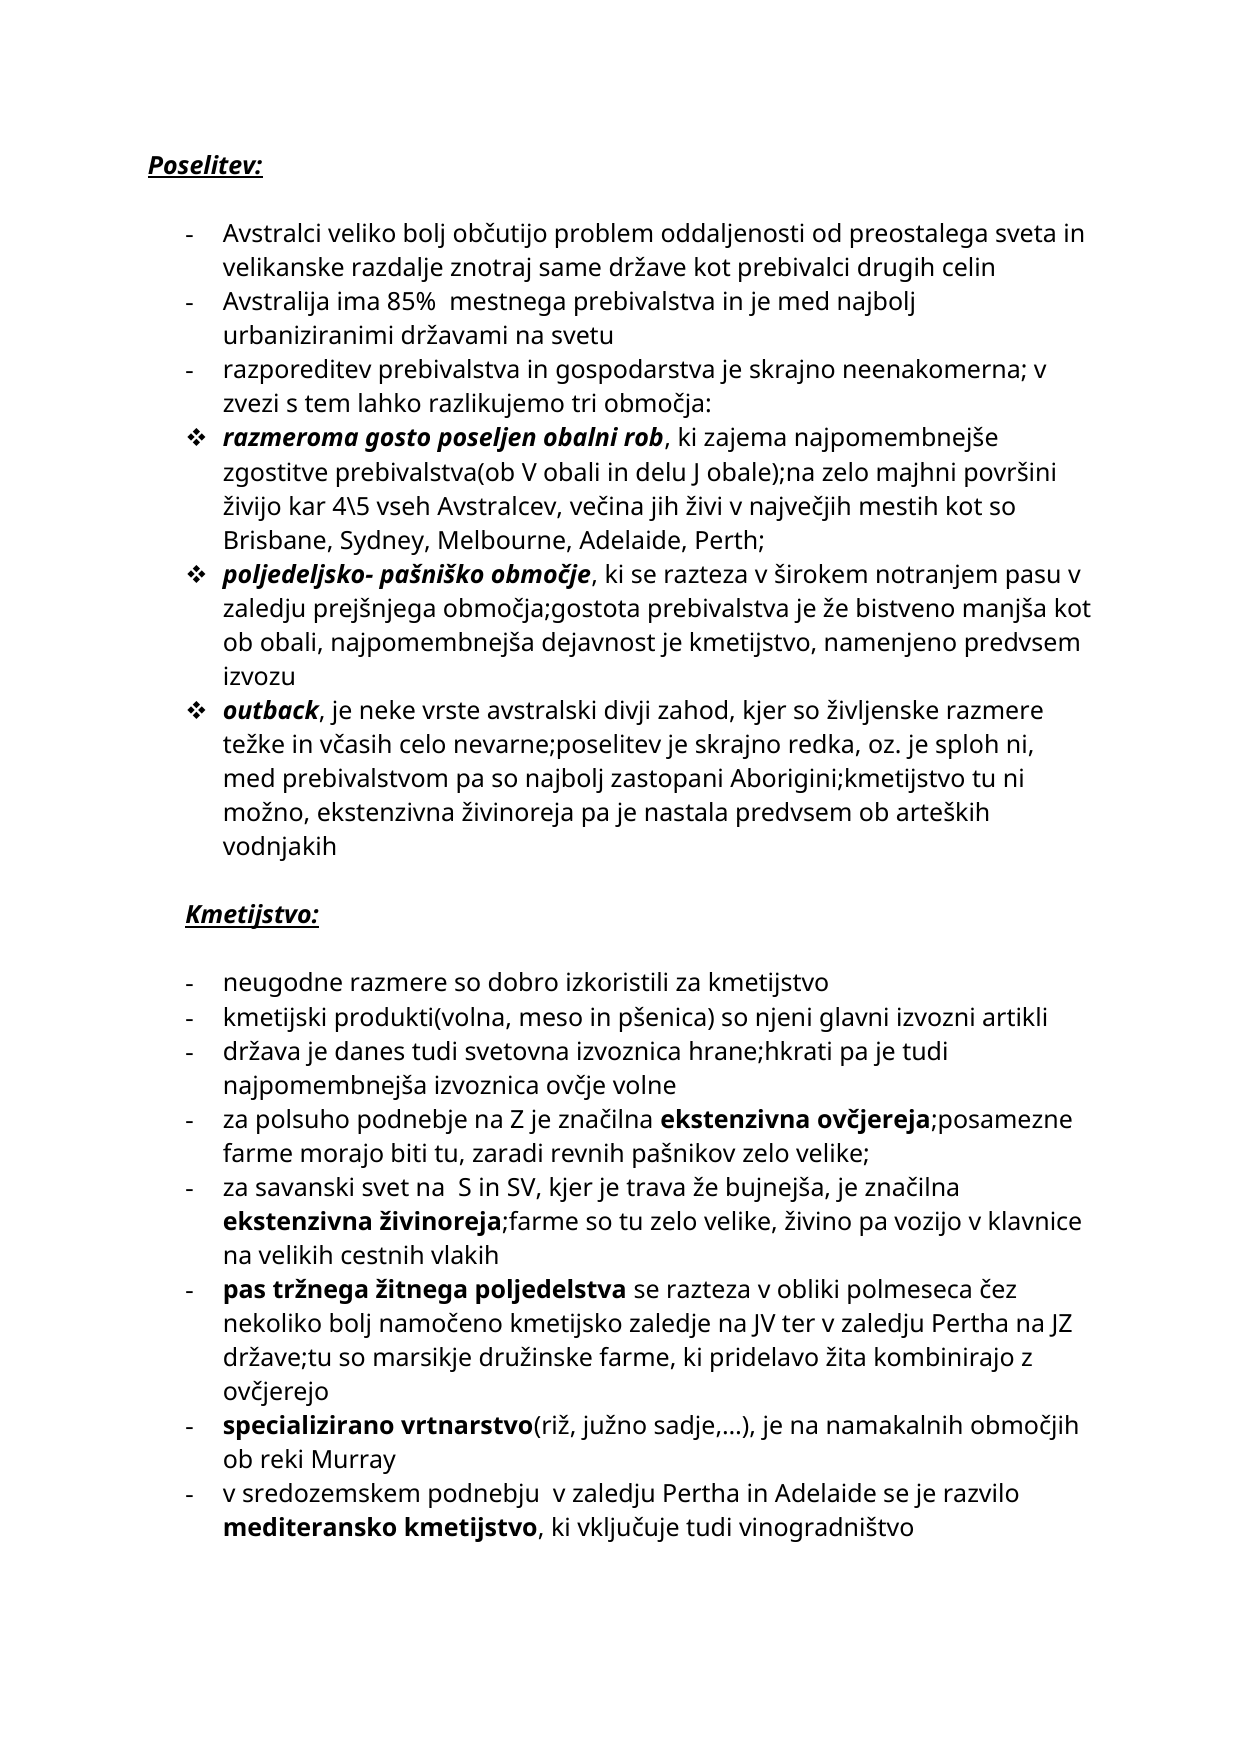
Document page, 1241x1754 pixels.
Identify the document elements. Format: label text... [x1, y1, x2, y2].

list Avstralci veliko bolj občutijo problem oddaljenosti od preostalega sveta in velikanske razdalje znotraj same države kot prebivalci drugih celin [185, 216, 1093, 284]
list država je danes tudi svetovna izvoznica hrane;hkrati pa je tudi najpomembnejša izvoznica ovčje volne [185, 1033, 1093, 1101]
list za polsuho podnebje na Z je značilna ekstenzivna ovčjereja;posamezne farme morajo biti tu, zaradi revnih pašnikov zelo velike; [185, 1101, 1093, 1169]
list v sredozemskem podnebju v zaledju Pertha in Adelaide se je razvilo mediteransko kmetijstvo, ki vključuje tudi vinogradništvo [185, 1476, 1093, 1544]
text Kmetijstvo: [185, 897, 1093, 931]
list pas tržnega žitnega poljedelstva se razteza v obliki polmeseca čez nekoliko bolj namočeno kmetijsko zaledje na JV ter v zaledju Pertha na JZ države;tu so marsikje družinske farme, ki pridelavo žita kombinirajo z ovčjerejo [185, 1272, 1093, 1408]
list poljedeljsko- pašniško območje, ki se razteza v širokem notranjem pasu v zaledju prejšnjega območja;gostota prebivalstva je že bistveno manjša kot ob obali, najpomembnejša dejavnost je kmetijstvo, namenjeno predvsem izvozu [185, 556, 1093, 693]
list kmetijski produkti(volna, meso in pšenica) so njeni glavni izvozni artikli [185, 999, 1093, 1033]
text Poselitev: [148, 148, 1093, 182]
list specializirano vrtnarstvo(riž, južno sadje,…), je na namakalnih območjih ob reki Murray [185, 1408, 1093, 1476]
list Avstralija ima 85% mestnega prebivalstva in je med najbolj urbaniziranimi državami na svetu [185, 284, 1093, 352]
list razmeroma gosto poseljen obalni rob, ki zajema najpomembnejše zgostitve prebivalstva(ob V obali in delu J obale);na zelo majhni površini živijo kar 4\5 vseh Avstralcev, večina jih živi v največjih mestih kot so Brisbane, Sydney, Melbourne, Adelaide, Perth; [185, 420, 1093, 556]
list za savanski svet na S in SV, kjer je trava že bujnejša, je značilna ekstenzivna živinoreja;farme so tu zelo velike, živino pa vozijo v klavnice na velikih cestnih vlakih [185, 1169, 1093, 1272]
list outback, je neke vrste avstralski divji zahod, kjer so življenske razmere težke in včasih celo nevarne;poselitev je skrajno redka, oz. je sploh ni, med prebivalstvom pa so najbolj zastopani Aborigini;kmetijstvo tu ni možno, ekstenzivna živinoreja pa je nastala predvsem ob arteških vodnjakih [185, 693, 1093, 863]
list razporeditev prebivalstva in gospodarstva je skrajno neenakomerna; v zvezi s tem lahko razlikujemo tri območja: [185, 352, 1093, 420]
list neugodne razmere so dobro izkoristili za kmetijstvo [185, 965, 1093, 999]
